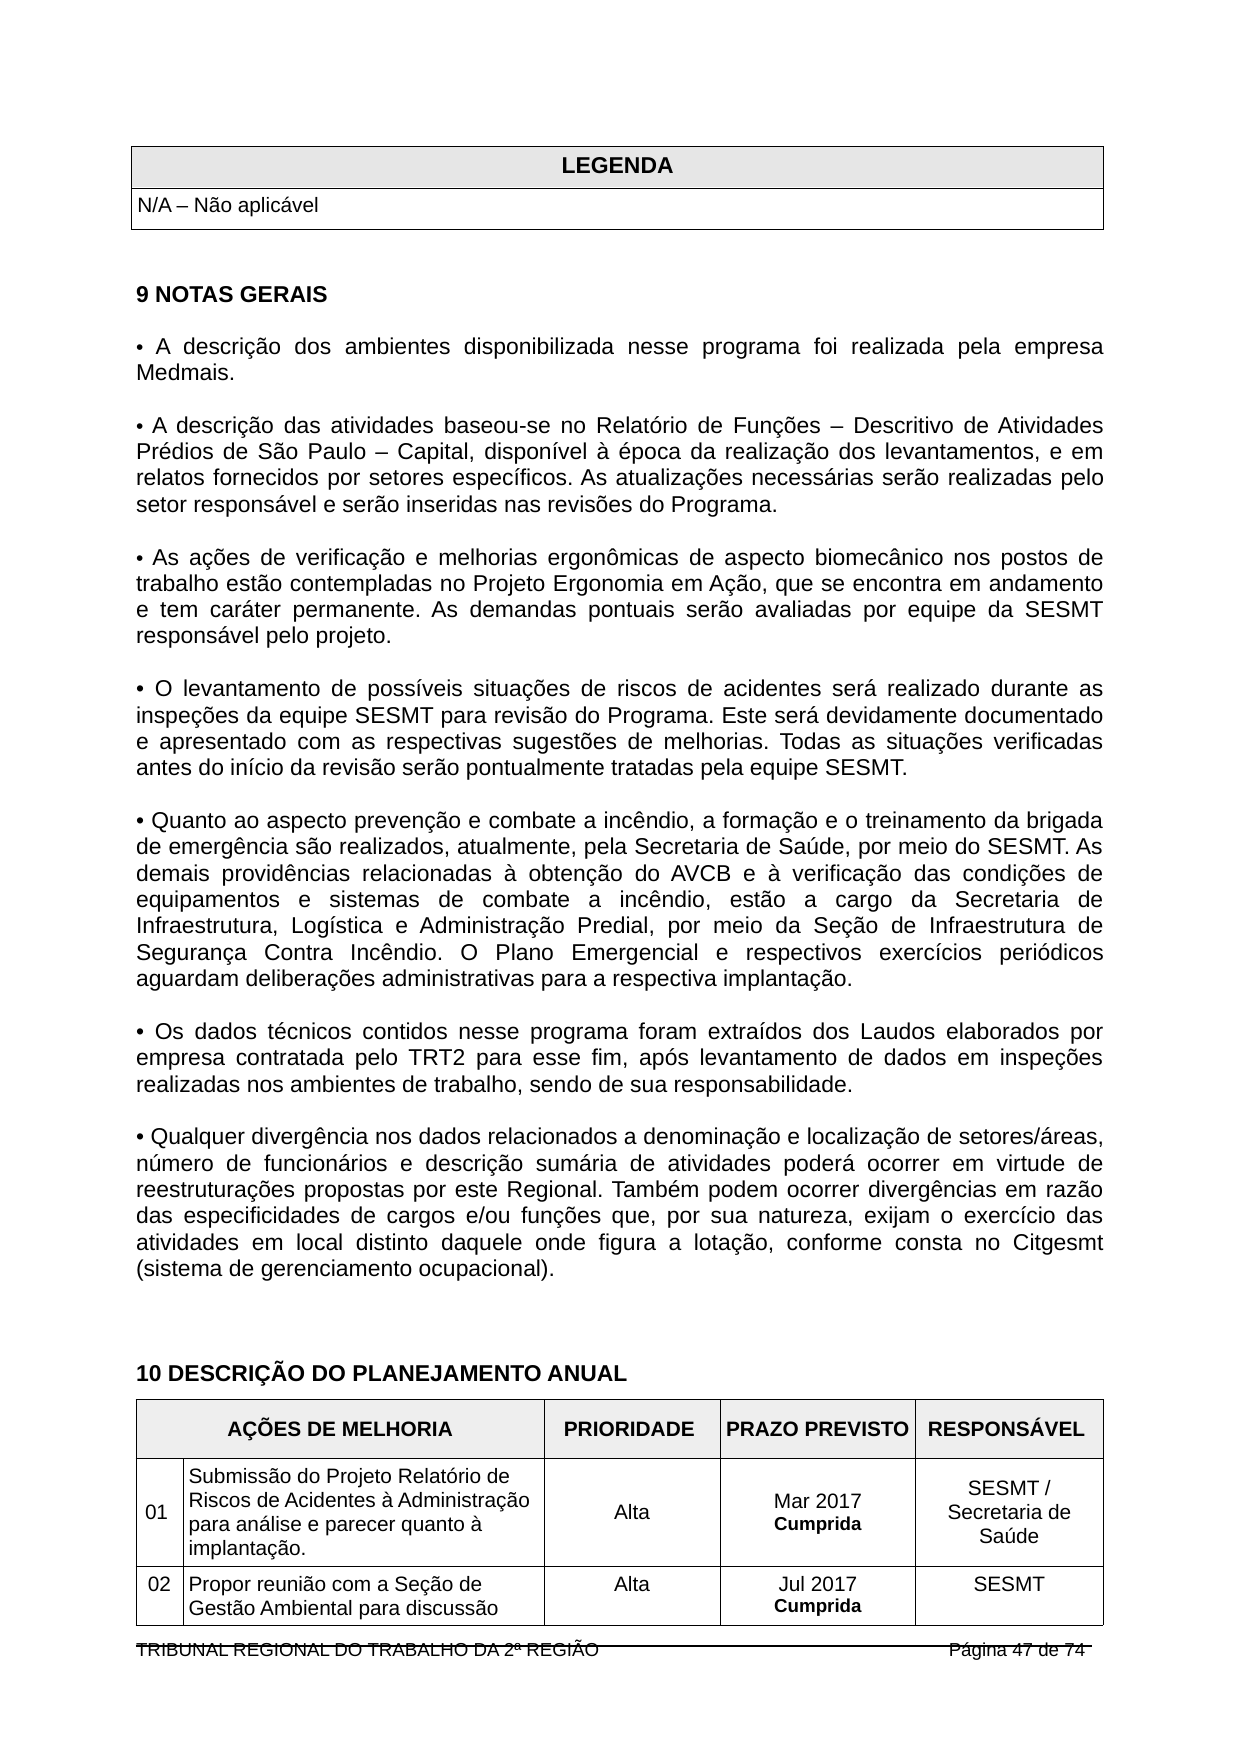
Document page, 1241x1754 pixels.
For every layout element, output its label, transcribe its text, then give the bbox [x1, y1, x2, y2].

table_cell 01 [137, 1459, 183, 1566]
table_cell Submissão do Projeto Relatório de Riscos de Acidentes à Administração para análise e parecer quanto à implantação. [184, 1459, 544, 1566]
text • A descrição dos ambientes disponibilizada nesse programa foi realizada pela empresa Medmais. [136, 333, 1104, 385]
text • Os dados técnicos contidos nesse programa foram extraídos dos Laudos elaborados por empresa contratada pelo TRT2 para esse fim, após levantamento de dados em inspeções realizadas nos ambientes de trabalho, sendo de sua responsabilidade. [136, 1018, 1104, 1097]
table_header LEGENDA [132, 147, 1103, 187]
table_cell Alta [545, 1459, 720, 1566]
table_header RESPONSÁVEL [916, 1400, 1103, 1458]
table_cell Jul 2017 Cumprida [721, 1567, 915, 1625]
table_cell SESMT / Secretaria de Saúde [916, 1459, 1103, 1566]
table_header PRAZO PREVISTO [721, 1400, 915, 1458]
table_header AÇÕES DE MELHORIA [137, 1400, 544, 1458]
table_header PRIORIDADE [545, 1400, 720, 1458]
table_cell Mar 2017 Cumprida [721, 1459, 915, 1566]
table_cell SESMT [916, 1567, 1103, 1625]
text • A descrição das atividades baseou-se no Relatório de Funções – Descritivo de Atividades Prédios de São Paulo – Capital, disponível à época da realização dos levantamentos, e em relatos fornecidos por setores específicos. As atualizações necessárias serão realizadas pelo setor responsável e serão inseridas nas revisões do Programa. [136, 412, 1104, 517]
table_cell Alta [545, 1567, 720, 1625]
table_cell N/A – Não aplicável [132, 189, 1103, 229]
list • Qualquer divergência nos dados relacionados a denominação e localização de setores/áreas, número de funcionários e descrição sumária de atividades poderá ocorrer em virtude de reestruturações propostas por este Regional. Também podem ocorrer divergências em razão das especificidades de cargos e/ou funções que, por sua natureza, exijam o exercício das atividades em local distinto daquele onde figura a lotação, conforme consta no Citgesmt (sistema de gerenciamento ocupacional). [136, 1123, 1104, 1281]
text 10 DESCRIÇÃO DO PLANEJAMENTO ANUAL [136, 1359, 1104, 1386]
text • Quanto ao aspecto prevenção e combate a incêndio, a formação e o treinamento da brigada de emergência são realizados, atualmente, pela Secretaria de Saúde, por meio do SESMT. As demais providências relacionadas à obtenção do AVCB e à verificação das condições de equipamentos e sistemas de combate a incêndio, estão a cargo da Secretaria de Infraestrutura, Logística e Administração Predial, por meio da Seção de Infraestrutura de Segurança Contra Incêndio. O Plano Emergencial e respectivos exercícios periódicos aguardam deliberações administrativas para a respectiva implantação. [136, 807, 1104, 991]
table_cell 02 [137, 1567, 183, 1625]
text 9 NOTAS GERAIS [136, 281, 1104, 307]
text • As ações de verificação e melhorias ergonômicas de aspecto biomecânico nos postos de trabalho estão contempladas no Projeto Ergonomia em Ação, que se encontra em andamento e tem caráter permanente. As demandas pontuais serão avaliadas por equipe da SESMT responsável pelo projeto. [136, 543, 1104, 649]
table_cell Propor reunião com a Seção de Gestão Ambiental para discussão [184, 1567, 544, 1625]
text • O levantamento de possíveis situações de riscos de acidentes será realizado durante as inspeções da equipe SESMT para revisão do Programa. Este será devidamente documentado e apresentado com as respectivas sugestões de melhorias. Todas as situações verificadas antes do início da revisão serão pontualmente tratadas pela equipe SESMT. [136, 675, 1104, 781]
